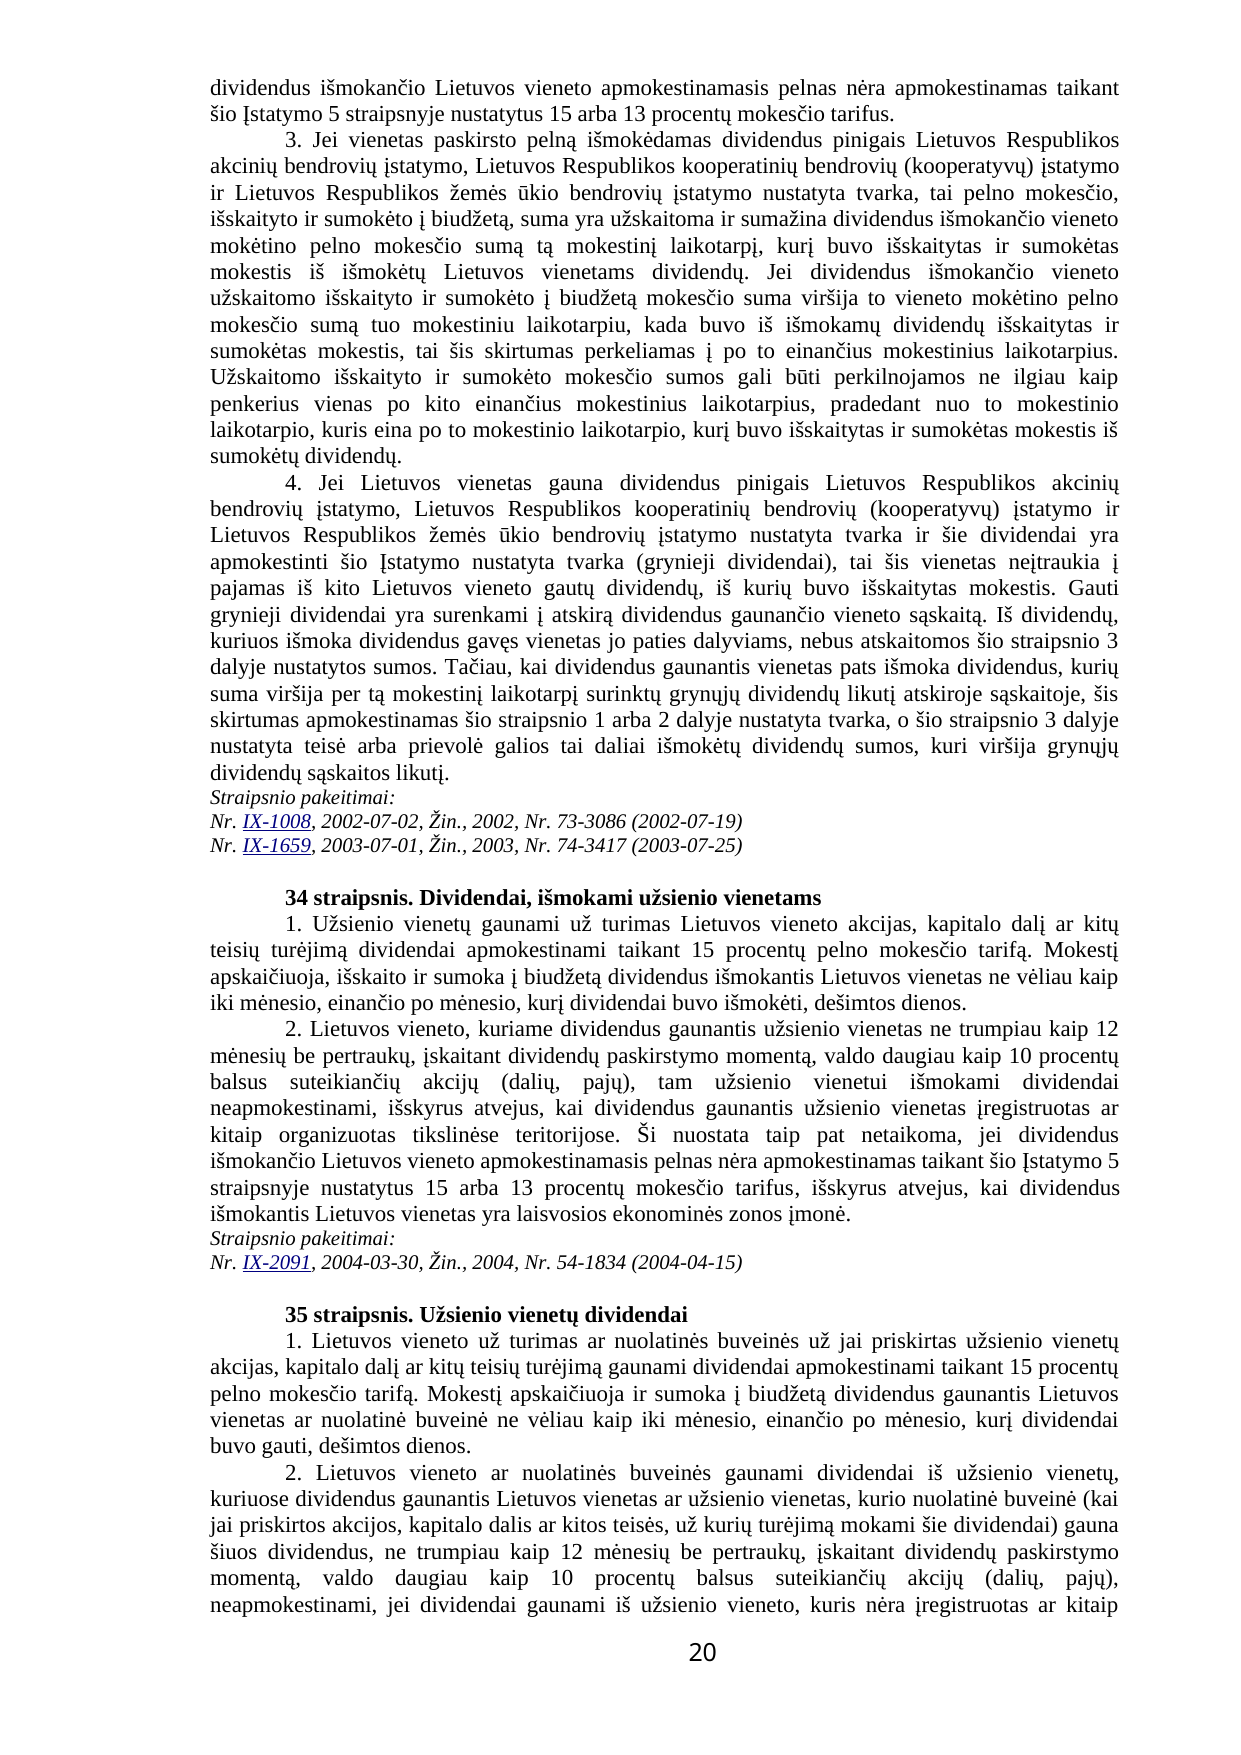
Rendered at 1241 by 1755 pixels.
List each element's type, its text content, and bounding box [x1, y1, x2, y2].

text 2. Lietuvos vieneto, kuriame dividendus gaunantis užsienio vienetas ne trumpiau kaip 12 mėnesių be pertraukų, įskaitant dividendų paskirstymo momentą, valdo daugiau kaip 10 procentų balsus suteikiančių akcijų (dalių, pajų), tam užsienio vienetui išmokami dividendai neapmokestinami, išskyrus atvejus, kai dividendus gaunantis užsienio vienetas įregistruotas ar kitaip organizuotas tikslinėse teritorijose. Ši nuostata taip pat netaikoma, jei dividendus išmokančio Lietuvos vieneto apmokestinamasis pelnas nėra apmokestinamas taikant šio Įstatymo 5 straipsnyje nustatytus 15 arba 13 procentų mokesčio tarifus, išskyrus atvejus, kai dividendus išmokantis Lietuvos vienetas yra laisvosios ekonominės zonos įmonė. [210, 1015, 1120, 1226]
text 4. Jei Lietuvos vienetas gauna dividendus pinigais Lietuvos Respublikos akcinių bendrovių įstatymo, Lietuvos Respublikos kooperatinių bendrovių (kooperatyvų) įstatymo ir Lietuvos Respublikos žemės ūkio bendrovių įstatymo nustatyta tvarka ir šie dividendai yra apmokestinti šio Įstatymo nustatyta tvarka (grynieji dividendai), tai šis vienetas neįtraukia į pajamas iš kito Lietuvos vieneto gautų dividendų, iš kurių buvo išskaitytas mokestis. Gauti grynieji dividendai yra surenkami į atskirą dividendus gaunančio vieneto sąskaitą. Iš dividendų, kuriuos išmoka dividendus gavęs vienetas jo paties dalyviams, nebus atskaitomos šio straipsnio 3 dalyje nustatytos sumos. Tačiau, kai dividendus gaunantis vienetas pats išmoka dividendus, kurių suma viršija per tą mokestinį laikotarpį surinktų grynųjų dividendų likutį atskiroje sąskaitoje, šis skirtumas apmokestinamas šio straipsnio 1 arba 2 dalyje nustatyta tvarka, o šio straipsnio 3 dalyje nustatyta teisė arba prievolė galios tai daliai išmokėtų dividendų sumos, kuri viršija grynųjų dividendų sąskaitos likutį. [210, 469, 1120, 785]
text 1. Užsienio vienetų gaunami už turimas Lietuvos vieneto akcijas, kapitalo dalį ar kitų teisių turėjimą dividendai apmokestinami taikant 15 procentų pelno mokesčio tarifą. Mokestį apskaičiuoja, išskaito ir sumoka į biudžetą dividendus išmokantis Lietuvos vienetas ne vėliau kaip iki mėnesio, einančio po mėnesio, kurį dividendai buvo išmokėti, dešimtos dienos. [210, 910, 1120, 1015]
text Nr. IX-1659, 2003-07-01, Žin., 2003, Nr. 74-3417 (2003-07-25) [210, 833, 1120, 857]
text 35 straipsnis. Užsienio vienetų dividendai [210, 1301, 1120, 1327]
text 34 straipsnis. Dividendai, išmokami užsienio vienetams [210, 884, 1120, 910]
text Straipsnio pakeitimai: [210, 785, 1120, 809]
text Nr. IX-1008, 2002-07-02, Žin., 2002, Nr. 73-3086 (2002-07-19) [210, 809, 1120, 833]
text Straipsnio pakeitimai: [210, 1226, 1120, 1250]
text 1. Lietuvos vieneto už turimas ar nuolatinės buveinės už jai priskirtas užsienio vienetų akcijas, kapitalo dalį ar kitų teisių turėjimą gaunami dividendai apmokestinami taikant 15 procentų pelno mokesčio tarifą. Mokestį apskaičiuoja ir sumoka į biudžetą dividendus gaunantis Lietuvos vienetas ar nuolatinė buveinė ne vėliau kaip iki mėnesio, einančio po mėnesio, kurį dividendai buvo gauti, dešimtos dienos. [210, 1327, 1120, 1459]
text dividendus išmokančio Lietuvos vieneto apmokestinamasis pelnas nėra apmokestinamas taikant šio Įstatymo 5 straipsnyje nustatytus 15 arba 13 procentų mokesčio tarifus. [210, 73, 1120, 126]
text 2. Lietuvos vieneto ar nuolatinės buveinės gaunami dividendai iš užsienio vienetų, kuriuose dividendus gaunantis Lietuvos vienetas ar užsienio vienetas, kurio nuolatinė buveinė (kai jai priskirtos akcijos, kapitalo dalis ar kitos teisės, už kurių turėjimą mokami šie dividendai) gauna šiuos dividendus, ne trumpiau kaip 12 mėnesių be pertraukų, įskaitant dividendų paskirstymo momentą, valdo daugiau kaip 10 procentų balsus suteikiančių akcijų (dalių, pajų), neapmokestinami, jei dividendai gaunami iš užsienio vieneto, kuris nėra įregistruotas ar kitaip [210, 1459, 1120, 1617]
text Nr. IX-2091, 2004-03-30, Žin., 2004, Nr. 54-1834 (2004-04-15) [210, 1250, 1120, 1274]
text 3. Jei vienetas paskirsto pelną išmokėdamas dividendus pinigais Lietuvos Respublikos akcinių bendrovių įstatymo, Lietuvos Respublikos kooperatinių bendrovių (kooperatyvų) įstatymo ir Lietuvos Respublikos žemės ūkio bendrovių įstatymo nustatyta tvarka, tai pelno mokesčio, išskaityto ir sumokėto į biudžetą, suma yra užskaitoma ir sumažina dividendus išmokančio vieneto mokėtino pelno mokesčio sumą tą mokestinį laikotarpį, kurį buvo išskaitytas ir sumokėtas mokestis iš išmokėtų Lietuvos vienetams dividendų. Jei dividendus išmokančio vieneto užskaitomo išskaityto ir sumokėto į biudžetą mokesčio suma viršija to vieneto mokėtino pelno mokesčio sumą tuo mokestiniu laikotarpiu, kada buvo iš išmokamų dividendų išskaitytas ir sumokėtas mokestis, tai šis skirtumas perkeliamas į po to einančius mokestinius laikotarpius. Užskaitomo išskaityto ir sumokėto mokesčio sumos gali būti perkilnojamos ne ilgiau kaip penkerius vienas po kito einančius mokestinius laikotarpius, pradedant nuo to mokestinio laikotarpio, kuris eina po to mokestinio laikotarpio, kurį buvo išskaitytas ir sumokėtas mokestis iš sumokėtų dividendų. [210, 126, 1120, 469]
